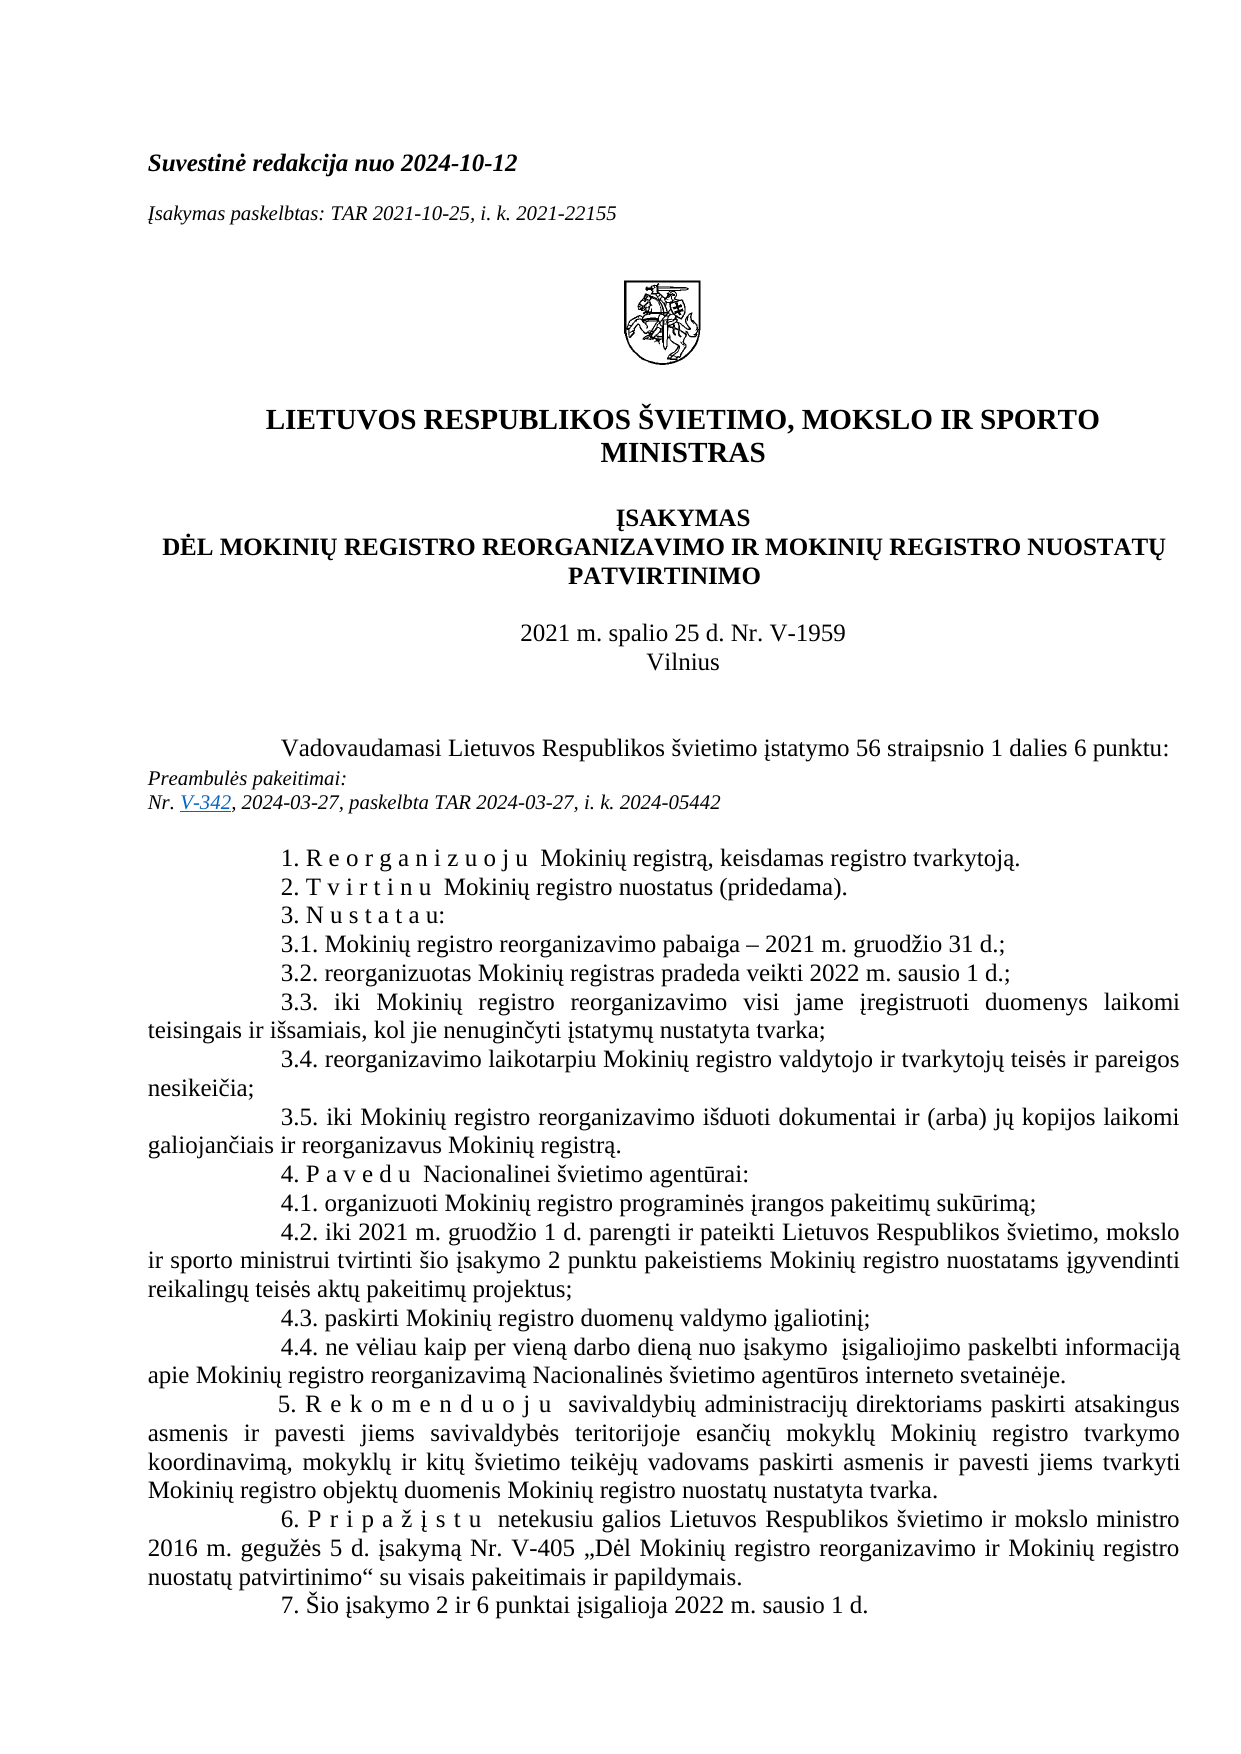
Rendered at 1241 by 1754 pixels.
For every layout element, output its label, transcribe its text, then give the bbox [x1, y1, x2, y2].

text Įsakymas paskelbtas: TAR 2021-10-25, i. k. 2021-22155 [148, 201, 1181, 224]
text Vadovaudamasi Lietuvos Respublikos švietimo įstatymo 56 straipsnio 1 dalies 6 punktu: [148, 733, 1181, 762]
text 4.1. organizuoti Mokinių registro programinės įrangos pakeitimų sukūrimą; [148, 1188, 1181, 1217]
text 4.2. iki 2021 m. gruodžio 1 d. parengti ir pateikti Lietuvos Respublikos švietimo, mokslo ir sporto ministrui tvirtinti šio įsakymo 2 punktu pakeistiems Mokinių registro nuostatams įgyvendinti reikalingų teisės aktų pakeitimų projektus; [148, 1217, 1181, 1303]
text 4.4. ne vėliau kaip per vieną darbo dieną nuo įsakymo įsigaliojimo paskelbti informaciją apie Mokinių registro reorganizavimą Nacionalinės švietimo agentūros interneto svetainėje. [148, 1332, 1181, 1389]
text ĮSAKYMAS [185, 503, 1181, 532]
text 3.3. iki Mokinių registro reorganizavimo visi jame įregistruoti duomenys laikomi teisingais ir išsamiais, kol jie nenuginčyti įstatymų nustatyta tvarka; [148, 987, 1181, 1044]
text 3.2. reorganizuotas Mokinių registras pradeda veikti 2022 m. sausio 1 d.; [148, 958, 1181, 987]
text LIETUVOS RESPUBLIKOS ŠVIETIMO, MOKSLO IR SPORTO MINISTRAS [185, 402, 1181, 469]
text 2021 m. spalio 25 d. Nr. V-1959 [185, 618, 1181, 647]
text 4.3. paskirti Mokinių registro duomenų valdymo įgaliotinį; [148, 1303, 1181, 1332]
text 3.5. iki Mokinių registro reorganizavimo išduoti dokumentai ir (arba) jų kopijos laikomi galiojančiais ir reorganizavus Mokinių registrą. [148, 1102, 1181, 1159]
text Preambulės pakeitimai: [148, 766, 1181, 790]
text DĖL MOKINIŲ REGISTRO REORGANIZAVIMO IR MOKINIŲ REGISTRO NUOSTATŲ PATVIRTINIMO [148, 532, 1181, 589]
text 2. T v i r t i n u Mokinių registro nuostatus (pridedama). [148, 872, 1181, 901]
text 6. P r i p a ž į s t u netekusiu galios Lietuvos Respublikos švietimo ir mokslo ministro 2016 m. gegužės 5 d. įsakymą Nr. V-405 „Dėl Mokinių registro reorganizavimo ir Mokinių registro nuostatų patvirtinimo“ su visais pakeitimais ir papildymais. [148, 1504, 1181, 1591]
text 1. R e o r g a n i z u o j u Mokinių registrą, keisdamas registro tvarkytoją. [148, 843, 1181, 872]
text Vilnius [185, 647, 1181, 676]
text 5. R e k o m e n d u o j u savivaldybių administracijų direktoriams paskirti atsakingus asmenis ir pavesti jiems savivaldybės teritorijoje esančių mokyklų Mokinių registro tvarkymo koordinavimą, mokyklų ir kitų švietimo teikėjų vadovams paskirti asmenis ir pavesti jiems tvarkyti Mokinių registro objektų duomenis Mokinių registro nuostatų nustatyta tvarka. [148, 1389, 1181, 1504]
text 3.1. Mokinių registro reorganizavimo pabaiga – 2021 m. gruodžio 31 d.; [148, 929, 1181, 958]
text 3.4. reorganizavimo laikotarpiu Mokinių registro valdytojo ir tvarkytojų teisės ir pareigos nesikeičia; [148, 1044, 1181, 1102]
text Nr. V-342, 2024-03-27, paskelbta TAR 2024-03-27, i. k. 2024-05442 [148, 790, 1181, 814]
text 3. N u s t a t a u: [148, 901, 1181, 929]
text Suvestinė redakcija nuo 2024-10-12 [148, 148, 1181, 176]
text 4. P a v e d u Nacionalinei švietimo agentūrai: [148, 1159, 1181, 1188]
text 7. Šio įsakymo 2 ir 6 punktai įsigalioja 2022 m. sausio 1 d. [148, 1591, 1181, 1619]
